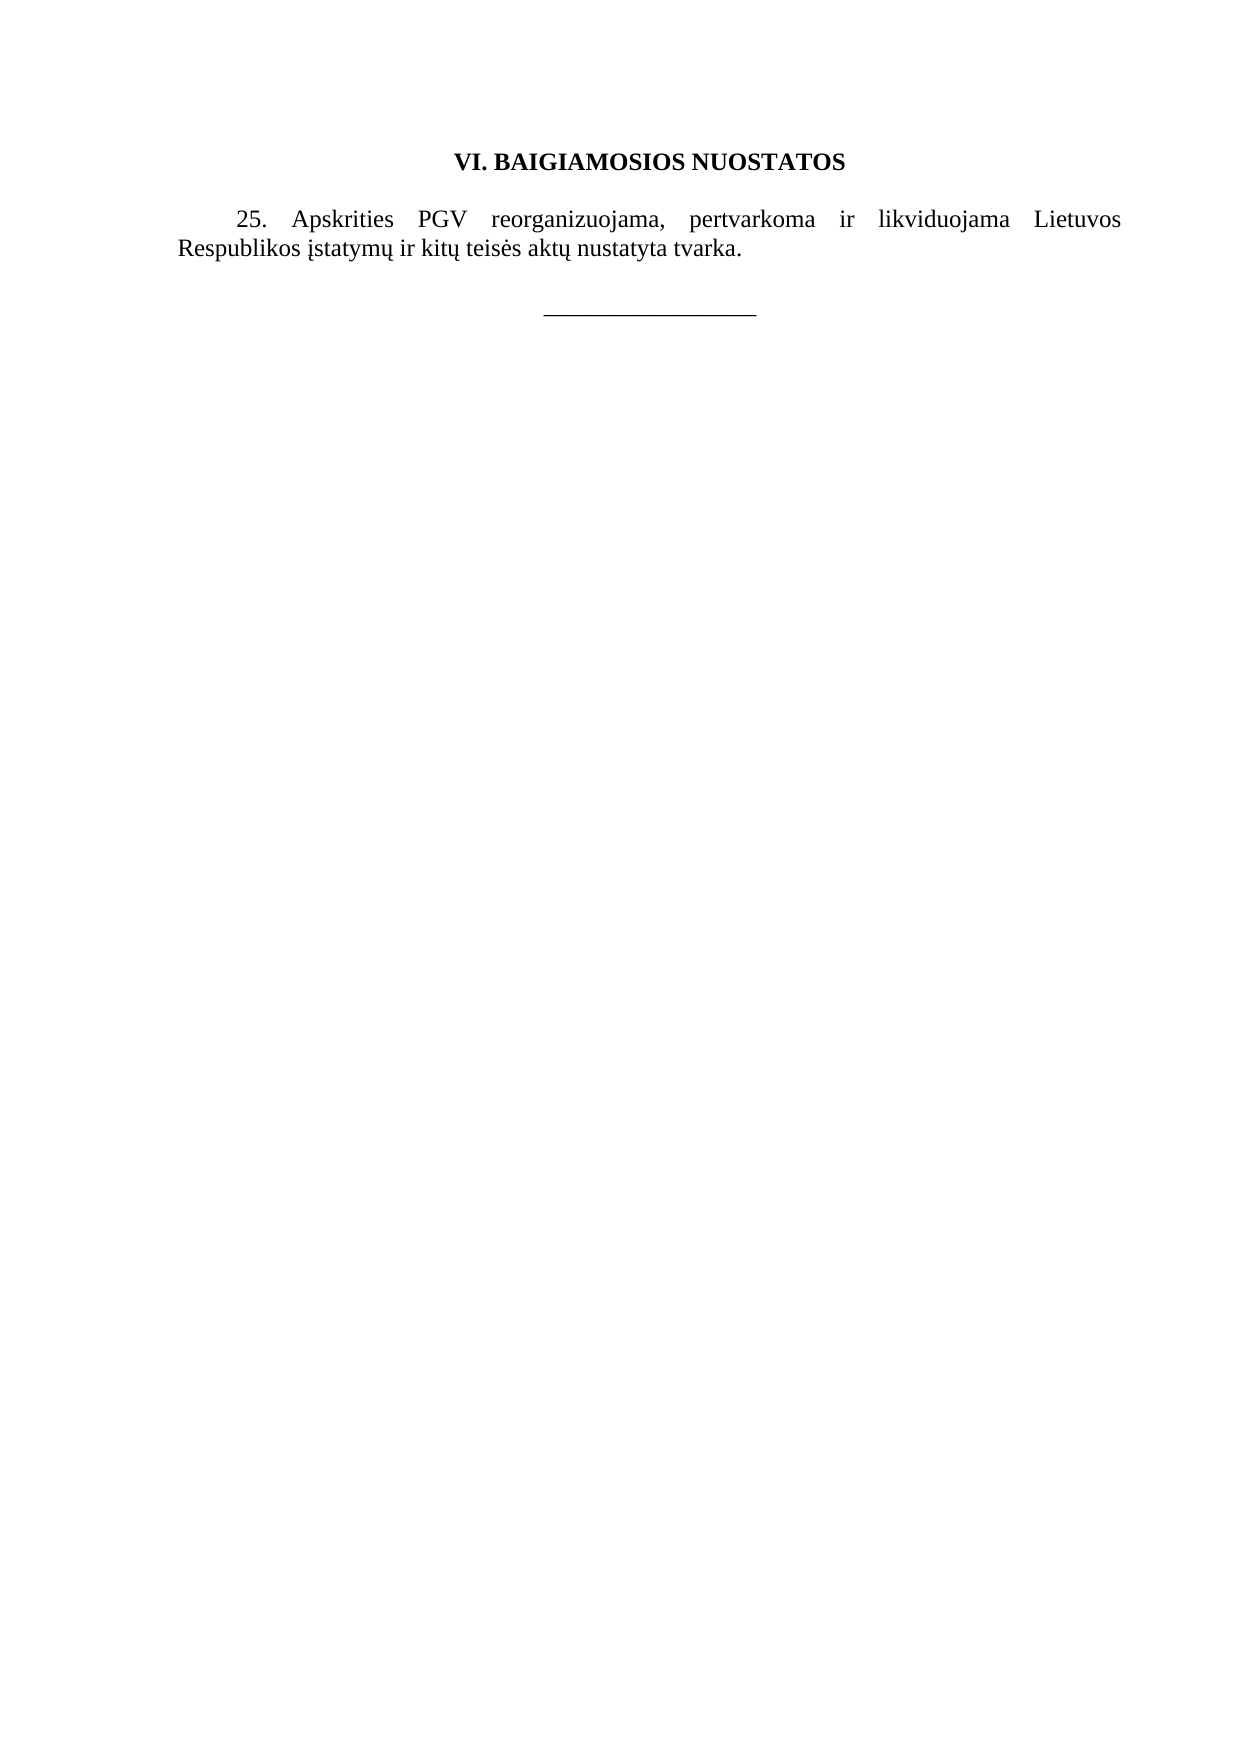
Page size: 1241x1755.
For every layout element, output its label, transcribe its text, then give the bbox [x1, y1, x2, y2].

text VI. BAIGIAMOSIOS NUOSTATOS [177, 147, 1122, 176]
text 25. Apskrities PGV reorganizuojama, pertvarkoma ir likviduojama Lietuvos Respublikos įstatymų ir kitų teisės aktų nustatyta tvarka. [177, 204, 1122, 262]
text _________________ [177, 291, 1122, 319]
